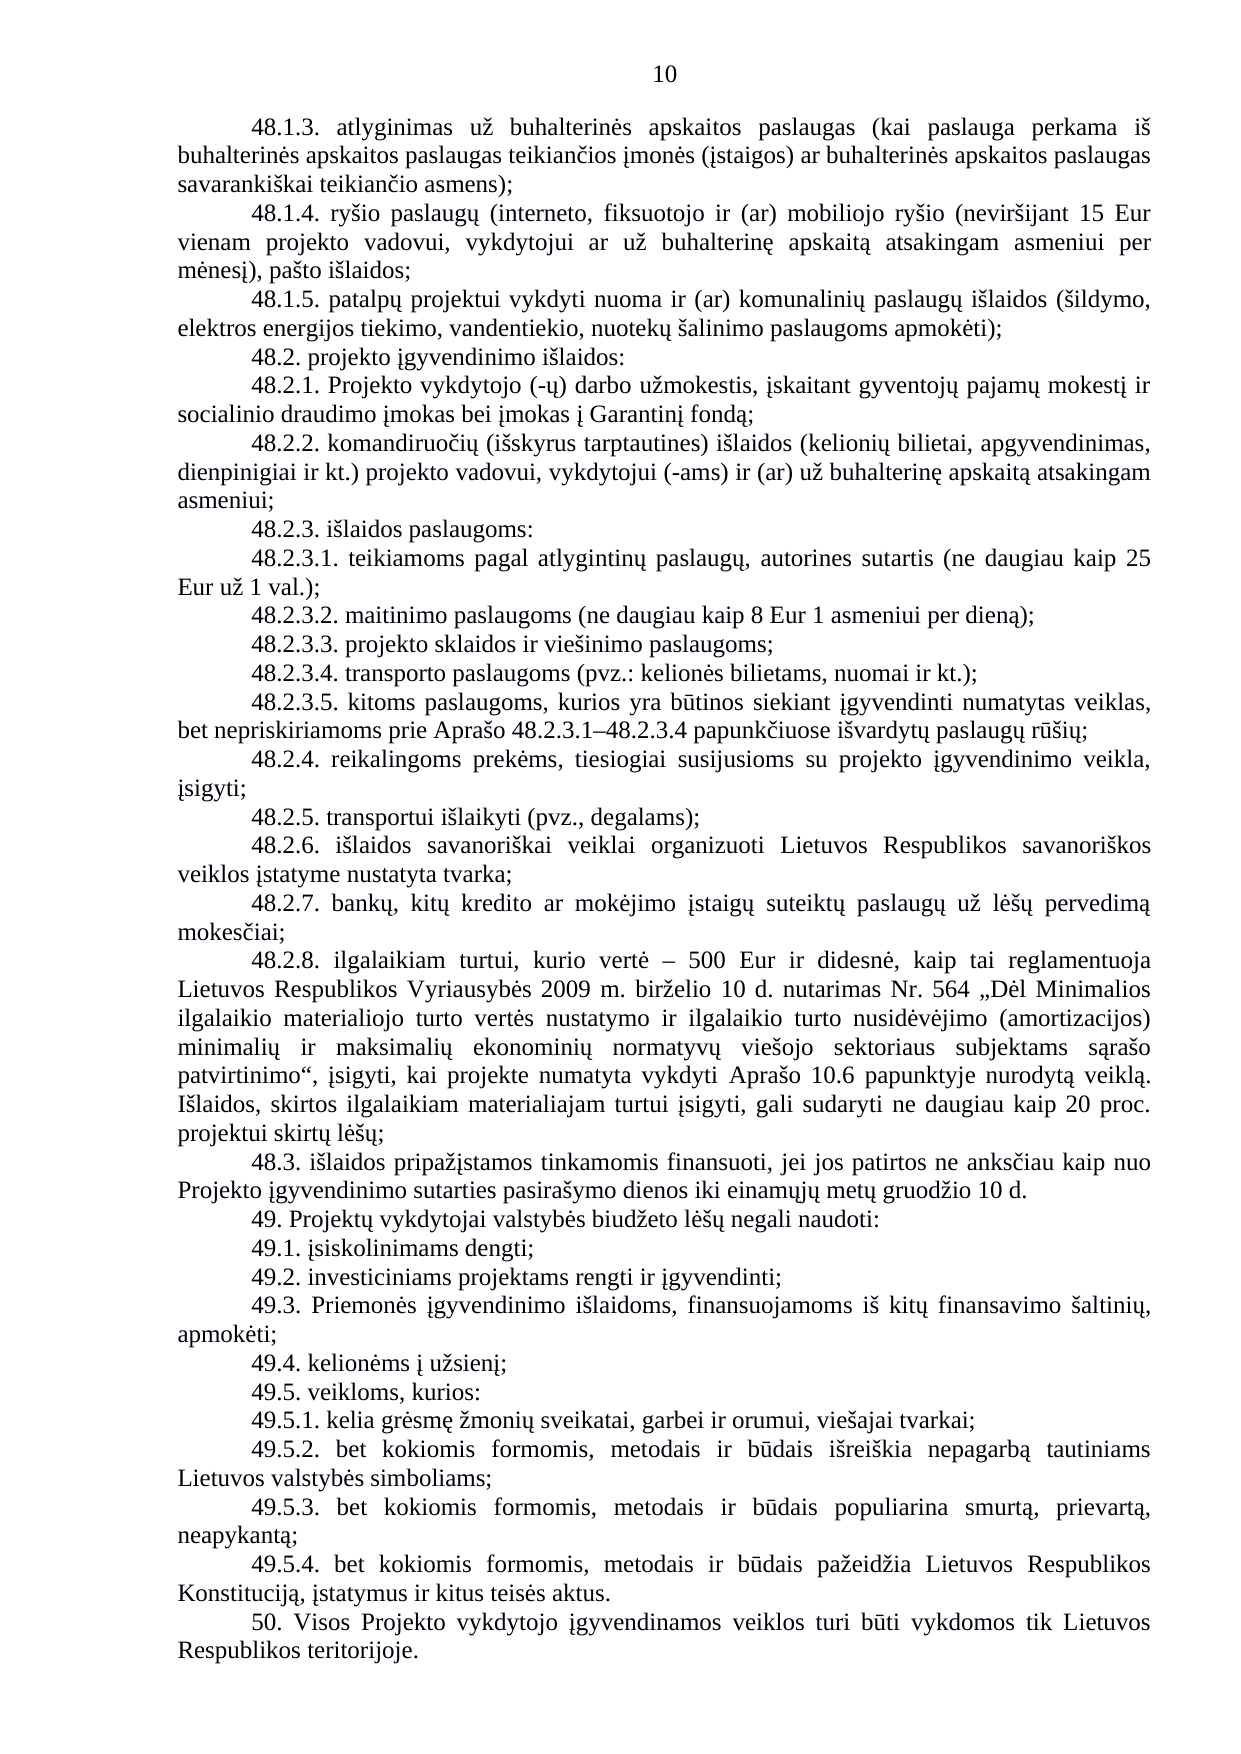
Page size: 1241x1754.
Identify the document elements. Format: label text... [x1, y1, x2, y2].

text 49.1. įsiskolinimams dengti; [177, 1233, 1152, 1262]
text 48.2.5. transportui išlaikyti (pvz., degalams); [177, 802, 1152, 831]
text 49.5.1. kelia grėsmę žmonių sveikatai, garbei ir orumui, viešajai tvarkai; [177, 1406, 1152, 1434]
text 48.2.3.2. maitinimo paslaugoms (ne daugiau kaip 8 Eur 1 asmeniui per dieną); [177, 601, 1152, 629]
text 48.2. projekto įgyvendinimo išlaidos: [177, 342, 1152, 371]
text 48.2.3. išlaidos paslaugoms: [177, 514, 1152, 543]
text 49.2. investiciniams projektams rengti ir įgyvendinti; [177, 1262, 1152, 1291]
text 49.4. kelionėms į užsienį; [177, 1348, 1152, 1377]
text 48.2.3.3. projekto sklaidos ir viešinimo paslaugoms; [177, 629, 1152, 658]
text 48.1.4. ryšio paslaugų (interneto, fiksuotojo ir (ar) mobiliojo ryšio (neviršijant 15 Eur vienam projekto vadovui, vykdytojui ar už buhalterinę apskaitą atsakingam asmeniui per mėnesį), pašto išlaidos; [177, 198, 1152, 284]
text 49.3. Priemonės įgyvendinimo išlaidoms, finansuojamoms iš kitų finansavimo šaltinių, apmokėti; [177, 1291, 1152, 1348]
text 48.2.7. bankų, kitų kredito ar mokėjimo įstaigų suteiktų paslaugų už lėšų pervedimą mokesčiai; [177, 888, 1152, 946]
text 48.2.3.5. kitoms paslaugoms, kurios yra būtinos siekiant įgyvendinti numatytas veiklas, bet nepriskiriamoms prie Aprašo 48.2.3.1–48.2.3.4 papunkčiuose išvardytų paslaugų rūšių; [177, 687, 1152, 744]
text 48.2.6. išlaidos savanoriškai veiklai organizuoti Lietuvos Respublikos savanoriškos veiklos įstatyme nustatyta tvarka; [177, 831, 1152, 888]
text 48.1.5. patalpų projektui vykdyti nuoma ir (ar) komunalinių paslaugų išlaidos (šildymo, elektros energijos tiekimo, vandentiekio, nuotekų šalinimo paslaugoms apmokėti); [177, 284, 1152, 342]
text 48.2.2. komandiruočių (išskyrus tarptautines) išlaidos (kelionių bilietai, apgyvendinimas, dienpinigiai ir kt.) projekto vadovui, vykdytojui (-ams) ir (ar) už buhalterinę apskaitą atsakingam asmeniui; [177, 428, 1152, 514]
text 49.5.2. bet kokiomis formomis, metodais ir būdais išreiškia nepagarbą tautiniams Lietuvos valstybės simboliams; [177, 1434, 1152, 1492]
text 48.2.1. Projekto vykdytojo (-ų) darbo užmokestis, įskaitant gyventojų pajamų mokestį ir socialinio draudimo įmokas bei įmokas į Garantinį fondą; [177, 371, 1152, 428]
text 48.3. išlaidos pripažįstamos tinkamomis finansuoti, jei jos patirtos ne anksčiau kaip nuo Projekto įgyvendinimo sutarties pasirašymo dienos iki einamųjų metų gruodžio 10 d. [177, 1147, 1152, 1204]
text 48.2.4. reikalingoms prekėms, tiesiogiai susijusioms su projekto įgyvendinimo veikla, įsigyti; [177, 744, 1152, 802]
text 48.1.3. atlyginimas už buhalterinės apskaitos paslaugas (kai paslauga perkama iš buhalterinės apskaitos paslaugas teikiančios įmonės (įstaigos) ar buhalterinės apskaitos paslaugas savarankiškai teikiančio asmens); [177, 112, 1152, 198]
text 49.5.3. bet kokiomis formomis, metodais ir būdais populiarina smurtą, prievartą, neapykantą; [177, 1492, 1152, 1549]
text 48.2.8. ilgalaikiam turtui, kurio vertė – 500 Eur ir didesnė, kaip tai reglamentuoja Lietuvos Respublikos Vyriausybės 2009 m. birželio 10 d. nutarimas Nr. 564 „Dėl Minimalios ilgalaikio materialiojo turto vertės nustatymo ir ilgalaikio turto nusidėvėjimo (amortizacijos) minimalių ir maksimalių ekonominių normatyvų viešojo sektoriaus subjektams sąrašo patvirtinimo“, įsigyti, kai projekte numatyta vykdyti Aprašo 10.6 papunktyje nurodytą veiklą. Išlaidos, skirtos ilgalaikiam materialiajam turtui įsigyti, gali sudaryti ne daugiau kaip 20 proc. projektui skirtų lėšų; [177, 946, 1152, 1147]
text 49.5. veikloms, kurios: [177, 1377, 1152, 1406]
text 48.2.3.4. transporto paslaugoms (pvz.: kelionės bilietams, nuomai ir kt.); [177, 658, 1152, 687]
text 49. Projektų vykdytojai valstybės biudžeto lėšų negali naudoti: [177, 1204, 1152, 1233]
text 50. Visos Projekto vykdytojo įgyvendinamos veiklos turi būti vykdomos tik Lietuvos Respublikos teritorijoje. [177, 1607, 1152, 1664]
text 48.2.3.1. teikiamoms pagal atlygintinų paslaugų, autorines sutartis (ne daugiau kaip 25 Eur už 1 val.); [177, 543, 1152, 601]
text 49.5.4. bet kokiomis formomis, metodais ir būdais pažeidžia Lietuvos Respublikos Konstituciją, įstatymus ir kitus teisės aktus. [177, 1549, 1152, 1607]
